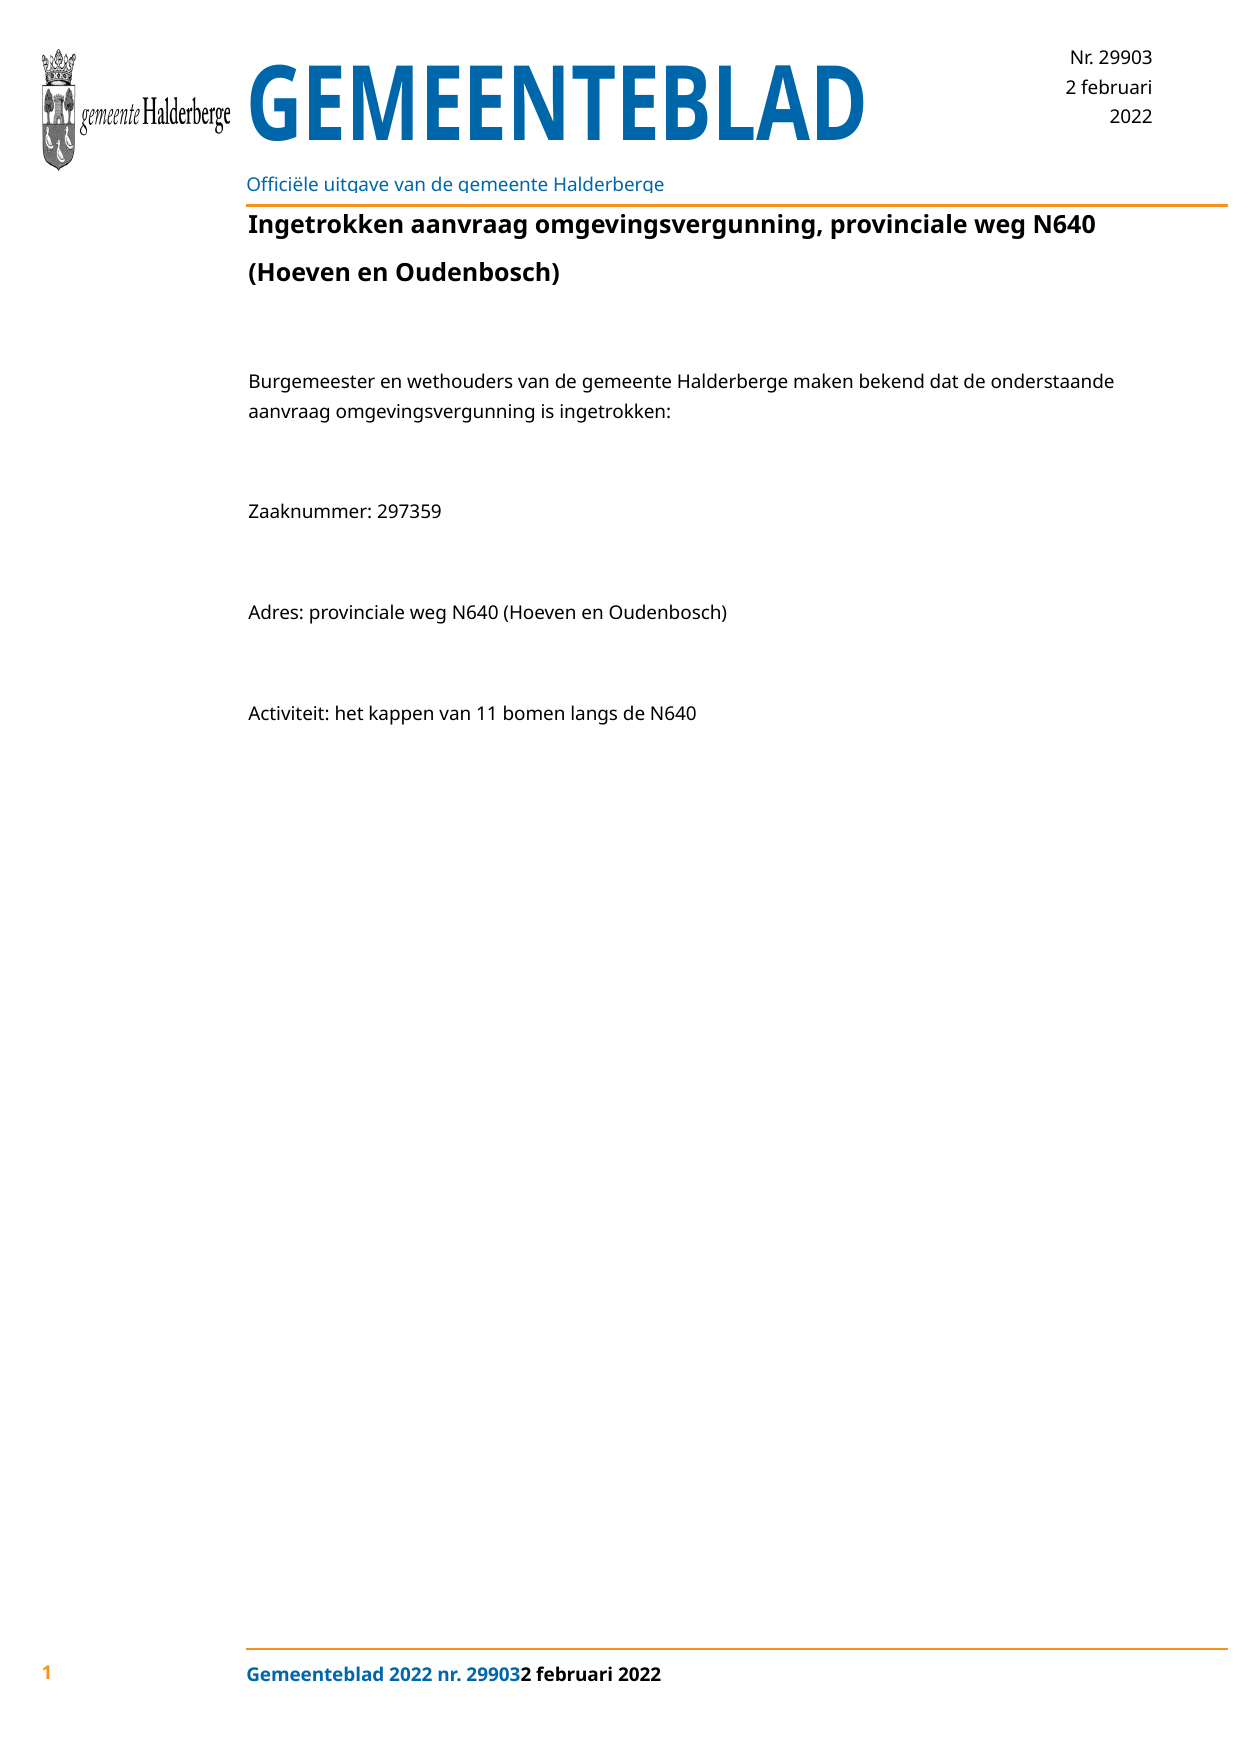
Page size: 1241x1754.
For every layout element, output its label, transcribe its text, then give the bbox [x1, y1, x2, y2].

text Adres: provinciale weg N640 (Hoeven en Oudenbosch) [248, 599, 1152, 625]
picture [41, 47, 231, 172]
text Zaaknummer: 297359 [248, 499, 1152, 524]
text Ingetrokken aanvraag omgevingsvergunning, provinciale weg N640 (Hoeven en Oudenbosch) [248, 207, 1152, 288]
text Burgemeester en wethouders van de gemeente Halderberge maken bekend dat de onderstaande aanvraag omgevingsvergunning is ingetrokken: [248, 368, 1152, 424]
text Activiteit: het kappen van 11 bomen langs de N640 [248, 700, 1152, 726]
